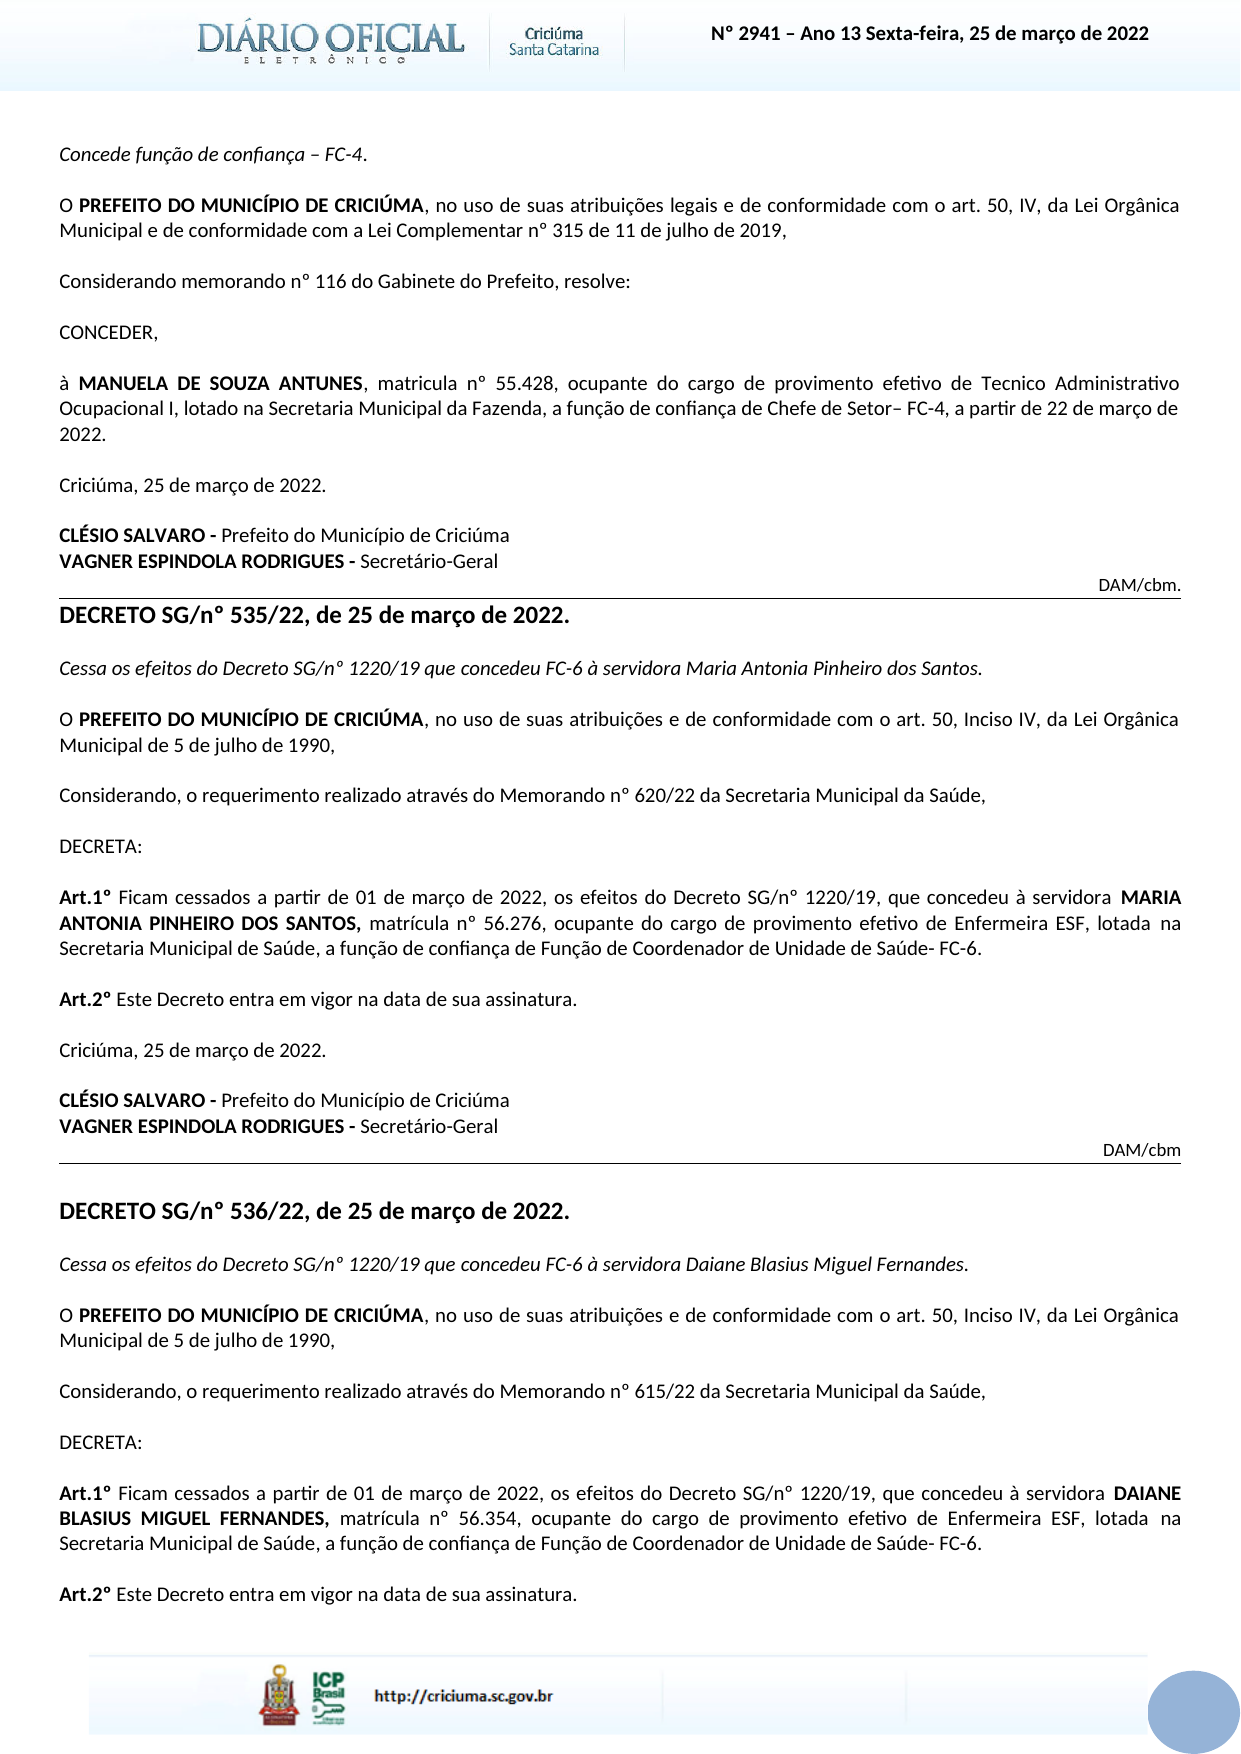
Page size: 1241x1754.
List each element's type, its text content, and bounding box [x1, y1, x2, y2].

text Art.2º Este Decreto entra em vigor na data de sua assinatura. [59, 1581, 1181, 1607]
text Art.2º Este Decreto entra em vigor na data de sua assinatura. [59, 986, 1181, 1011]
text à MANUELA DE SOUZA ANTUNES, matricula nº 55.428, ocupante do cargo de provimento efetivo de Tecnico Administrativo Ocupacional I, lotado na Secretaria Municipal da Fazenda, a função de confiança de Chefe de Setor– FC-4, a partir de 22 de março de 2022. [59, 370, 1181, 446]
text Criciúma, 25 de março de 2022. [59, 1037, 1181, 1062]
text CLÉSIO SALVARO - Prefeito do Município de Criciúma [59, 523, 1240, 548]
text DECRETA: [59, 833, 1181, 859]
text DECRETO SG/nº 535/22, de 25 de março de 2022. [59, 599, 1181, 630]
text Considerando, o requerimento realizado através do Memorando nº 620/22 da Secretaria Municipal da Saúde, [59, 783, 1181, 808]
text O PREFEITO DO MUNICÍPIO DE CRICIÚMA, no uso de suas atribuições e de conformidade com o art. 50, Inciso IV, da Lei Orgânica Municipal de 5 de julho de 1990, [59, 706, 1181, 757]
text VAGNER ESPINDOLA RODRIGUES - Secretário-Geral [59, 548, 1240, 573]
text DAM/cbm. [59, 573, 1181, 598]
text O PREFEITO DO MUNICÍPIO DE CRICIÚMA, no uso de suas atribuições legais e de conformidade com o art. 50, IV, da Lei Orgânica Municipal e de conformidade com a Lei Complementar nº 315 de 11 de julho de 2019, [59, 192, 1181, 243]
text O PREFEITO DO MUNICÍPIO DE CRICIÚMA, no uso de suas atribuições e de conformidade com o art. 50, Inciso IV, da Lei Orgânica Municipal de 5 de julho de 1990, [59, 1302, 1181, 1353]
text Criciúma, 25 de março de 2022. [59, 472, 1181, 497]
text CONCEDER, [59, 319, 1181, 345]
text Considerando, o requerimento realizado através do Memorando nº 615/22 da Secretaria Municipal da Saúde, [59, 1378, 1181, 1403]
text Concede função de confiança – FC-4. [59, 141, 1181, 167]
text VAGNER ESPINDOLA RODRIGUES - Secretário-Geral [59, 1113, 1181, 1138]
text Art.1º Ficam cessados a partir de 01 de março de 2022, os efeitos do Decreto SG/nº 1220/19, que concedeu à servidora MARIA ANTONIA PINHEIRO DOS SANTOS, matrícula nº 56.276, ocupante do cargo de provimento efetivo de Enfermeira ESF, lotada na Secretaria Municipal de Saúde, a função de confiança de Função de Coordenador de Unidade de Saúde- FC-6. [59, 884, 1181, 961]
text CLÉSIO SALVARO - Prefeito do Município de Criciúma [59, 1088, 1181, 1113]
text Art.1º Ficam cessados a partir de 01 de março de 2022, os efeitos do Decreto SG/nº 1220/19, que concedeu à servidora DAIANE BLASIUS MIGUEL FERNANDES, matrícula nº 56.354, ocupante do cargo de provimento efetivo de Enfermeira ESF, lotada na Secretaria Municipal de Saúde, a função de confiança de Função de Coordenador de Unidade de Saúde- FC-6. [59, 1480, 1181, 1556]
text DECRETO SG/nº 536/22, de 25 de março de 2022. [59, 1195, 1181, 1226]
text Cessa os efeitos do Decreto SG/nº 1220/19 que concedeu FC-6 à servidora Maria Antonia Pinheiro dos Santos. [59, 656, 1181, 681]
text Cessa os efeitos do Decreto SG/nº 1220/19 que concedeu FC-6 à servidora Daiane Blasius Miguel Fernandes. [59, 1251, 1181, 1276]
text DAM/cbm [59, 1138, 1181, 1163]
text Considerando memorando nº 116 do Gabinete do Prefeito, resolve: [59, 268, 1181, 294]
text DECRETA: [59, 1429, 1181, 1454]
